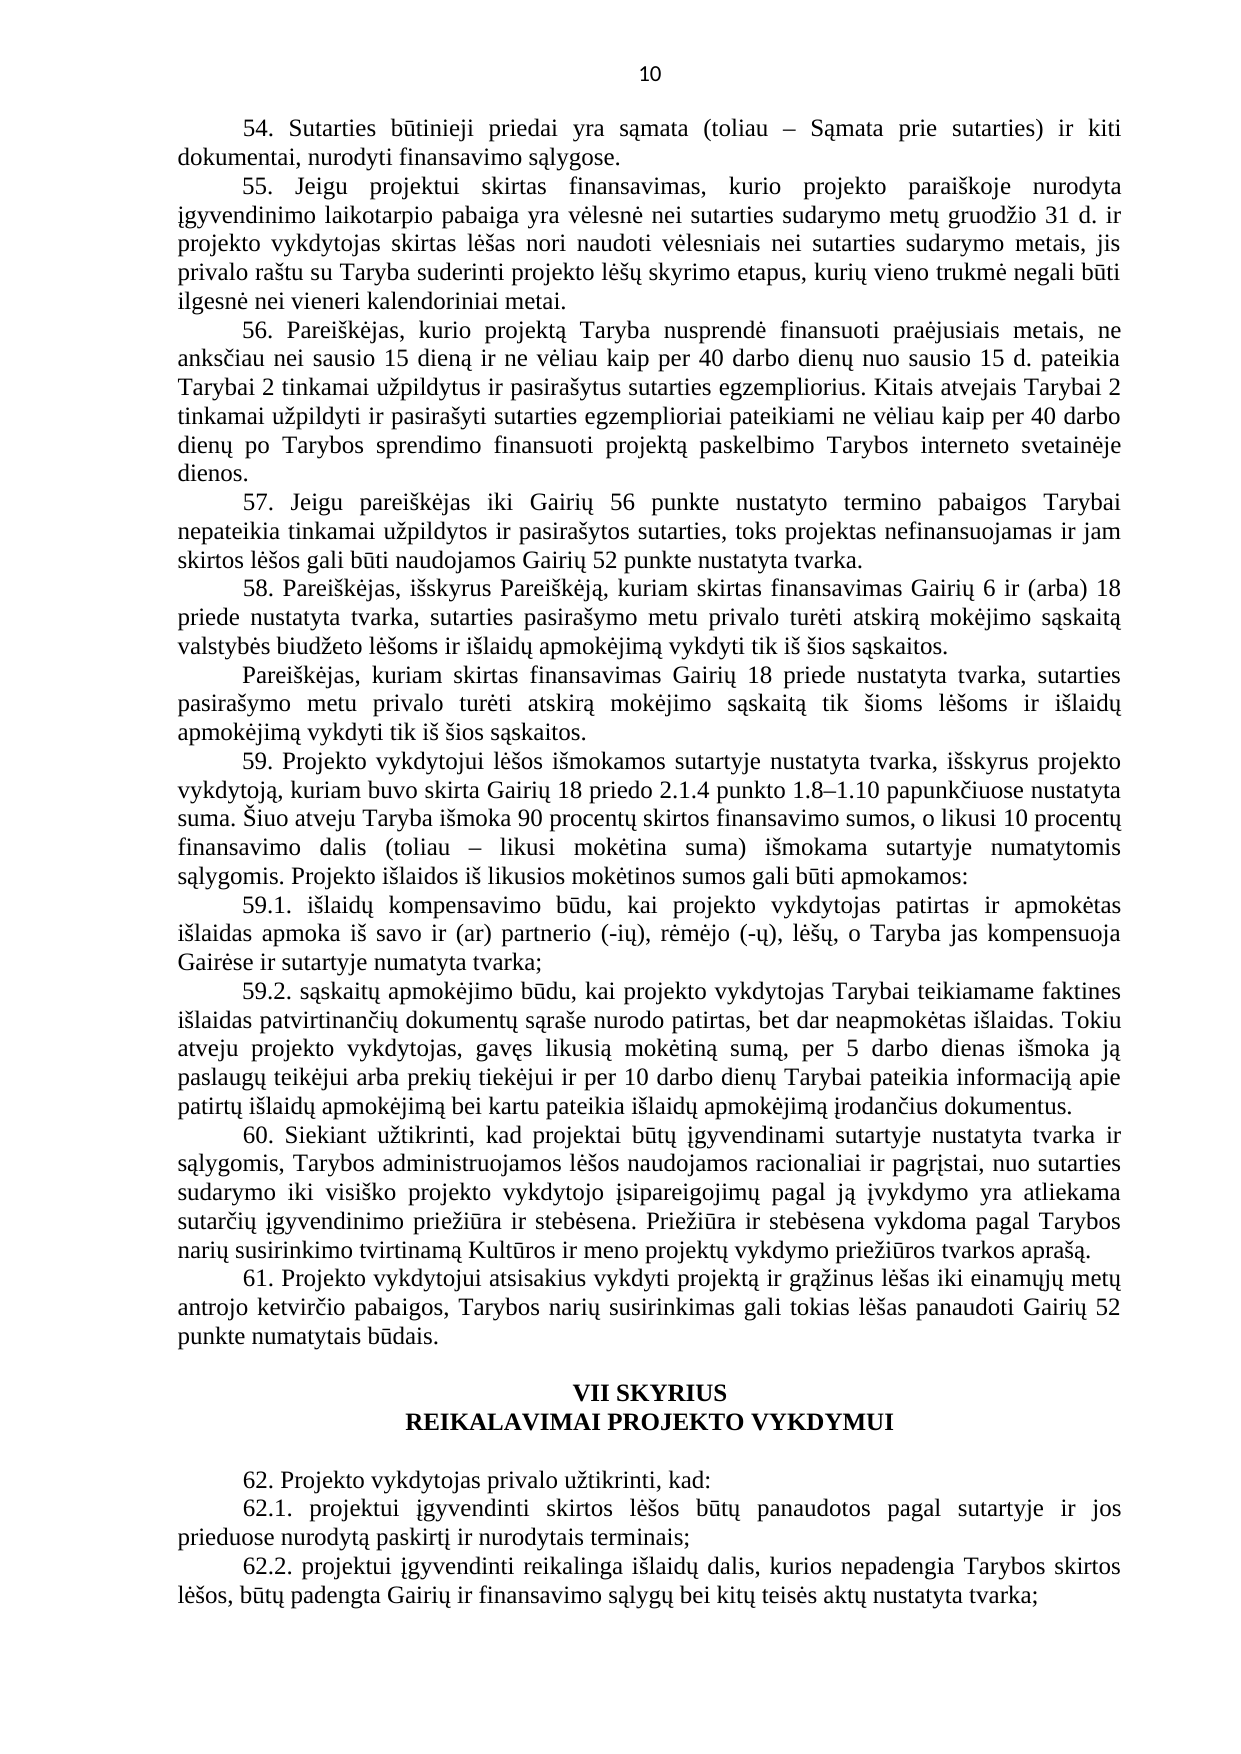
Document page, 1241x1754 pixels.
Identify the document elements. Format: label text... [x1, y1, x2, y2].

text 58. Pareiškėjas, išskyrus Pareiškėją, kuriam skirtas finansavimas Gairių 6 ir (arba) 18 priede nustatyta tvarka, sutarties pasirašymo metu privalo turėti atskirą mokėjimo sąskaitą valstybės biudžeto lėšoms ir išlaidų apmokėjimą vykdyti tik iš šios sąskaitos. [177, 573, 1122, 660]
text 62.1. projektui įgyvendinti skirtos lėšos būtų panaudotos pagal sutartyje ir jos prieduose nurodytą paskirtį ir nurodytais terminais; [177, 1493, 1122, 1551]
text Pareiškėjas, kuriam skirtas finansavimas Gairių 18 priede nustatyta tvarka, sutarties pasirašymo metu privalo turėti atskirą mokėjimo sąskaitą tik šioms lėšoms ir išlaidų apmokėjimą vykdyti tik iš šios sąskaitos. [177, 660, 1122, 746]
text 59.2. sąskaitų apmokėjimo būdu, kai projekto vykdytojas Tarybai teikiamame faktines išlaidas patvirtinančių dokumentų sąraše nurodo patirtas, bet dar neapmokėtas išlaidas. Tokiu atveju projekto vykdytojas, gavęs likusią mokėtiną sumą, per 5 darbo dienas išmoka ją paslaugų teikėjui arba prekių tiekėjui ir per 10 darbo dienų Tarybai pateikia informaciją apie patirtų išlaidų apmokėjimą bei kartu pateikia išlaidų apmokėjimą įrodančius dokumentus. [177, 976, 1122, 1120]
text 54. Sutarties būtinieji priedai yra sąmata (toliau – Sąmata prie sutarties) ir kiti dokumentai, nurodyti finansavimo sąlygose. [177, 113, 1122, 171]
text 56. Pareiškėjas, kurio projektą Taryba nusprendė finansuoti praėjusiais metais, ne anksčiau nei sausio 15 dieną ir ne vėliau kaip per 40 darbo dienų nuo sausio 15 d. pateikia Tarybai 2 tinkamai užpildytus ir pasirašytus sutarties egzempliorius. Kitais atvejais Tarybai 2 tinkamai užpildyti ir pasirašyti sutarties egzemplioriai pateikiami ne vėliau kaip per 40 darbo dienų po Tarybos sprendimo finansuoti projektą paskelbimo Tarybos interneto svetainėje dienos. [177, 315, 1122, 487]
text 61. Projekto vykdytojui atsisakius vykdyti projektą ir grąžinus lėšas iki einamųjų metų antrojo ketvirčio pabaigos, Tarybos narių susirinkimas gali tokias lėšas panaudoti Gairių 52 punkte numatytais būdais. [177, 1263, 1122, 1350]
text 59. Projekto vykdytojui lėšos išmokamos sutartyje nustatyta tvarka, išskyrus projekto vykdytoją, kuriam buvo skirta Gairių 18 priedo 2.1.4 punkto 1.8–1.10 papunkčiuose nustatyta suma. Šiuo atveju Taryba išmoka 90 procentų skirtos finansavimo sumos, o likusi 10 procentų finansavimo dalis (toliau – likusi mokėtina suma) išmokama sutartyje numatytomis sąlygomis. Projekto išlaidos iš likusios mokėtinos sumos gali būti apmokamos: [177, 746, 1122, 890]
text 62. Projekto vykdytojas privalo užtikrinti, kad: [177, 1465, 1122, 1493]
text 60. Siekiant užtikrinti, kad projektai būtų įgyvendinami sutartyje nustatyta tvarka ir sąlygomis, Tarybos administruojamos lėšos naudojamos racionaliai ir pagrįstai, nuo sutarties sudarymo iki visiško projekto vykdytojo įsipareigojimų pagal ją įvykdymo yra atliekama sutarčių įgyvendinimo priežiūra ir stebėsena. Priežiūra ir stebėsena vykdoma pagal Tarybos narių susirinkimo tvirtinamą Kultūros ir meno projektų vykdymo priežiūros tvarkos aprašą. [177, 1120, 1122, 1263]
text 59.1. išlaidų kompensavimo būdu, kai projekto vykdytojas patirtas ir apmokėtas išlaidas apmoka iš savo ir (ar) partnerio (-ių), rėmėjo (-ų), lėšų, o Taryba jas kompensuoja Gairėse ir sutartyje numatyta tvarka; [177, 890, 1122, 976]
text 62.2. projektui įgyvendinti reikalinga išlaidų dalis, kurios nepadengia Tarybos skirtos lėšos, būtų padengta Gairių ir finansavimo sąlygų bei kitų teisės aktų nustatyta tvarka; [177, 1551, 1122, 1608]
text REIKALAVIMAI PROJEKTO VYKDYMUI [177, 1407, 1122, 1436]
text 55. Jeigu projektui skirtas finansavimas, kurio projekto paraiškoje nurodyta įgyvendinimo laikotarpio pabaiga yra vėlesnė nei sutarties sudarymo metų gruodžio 31 d. ir projekto vykdytojas skirtas lėšas nori naudoti vėlesniais nei sutarties sudarymo metais, jis privalo raštu su Taryba suderinti projekto lėšų skyrimo etapus, kurių vieno trukmė negali būti ilgesnė nei vieneri kalendoriniai metai. [177, 171, 1122, 315]
text VII SKYRIUS [177, 1378, 1122, 1407]
text 57. Jeigu pareiškėjas iki Gairių 56 punkte nustatyto termino pabaigos Tarybai nepateikia tinkamai užpildytos ir pasirašytos sutarties, toks projektas nefinansuojamas ir jam skirtos lėšos gali būti naudojamos Gairių 52 punkte nustatyta tvarka. [177, 487, 1122, 573]
